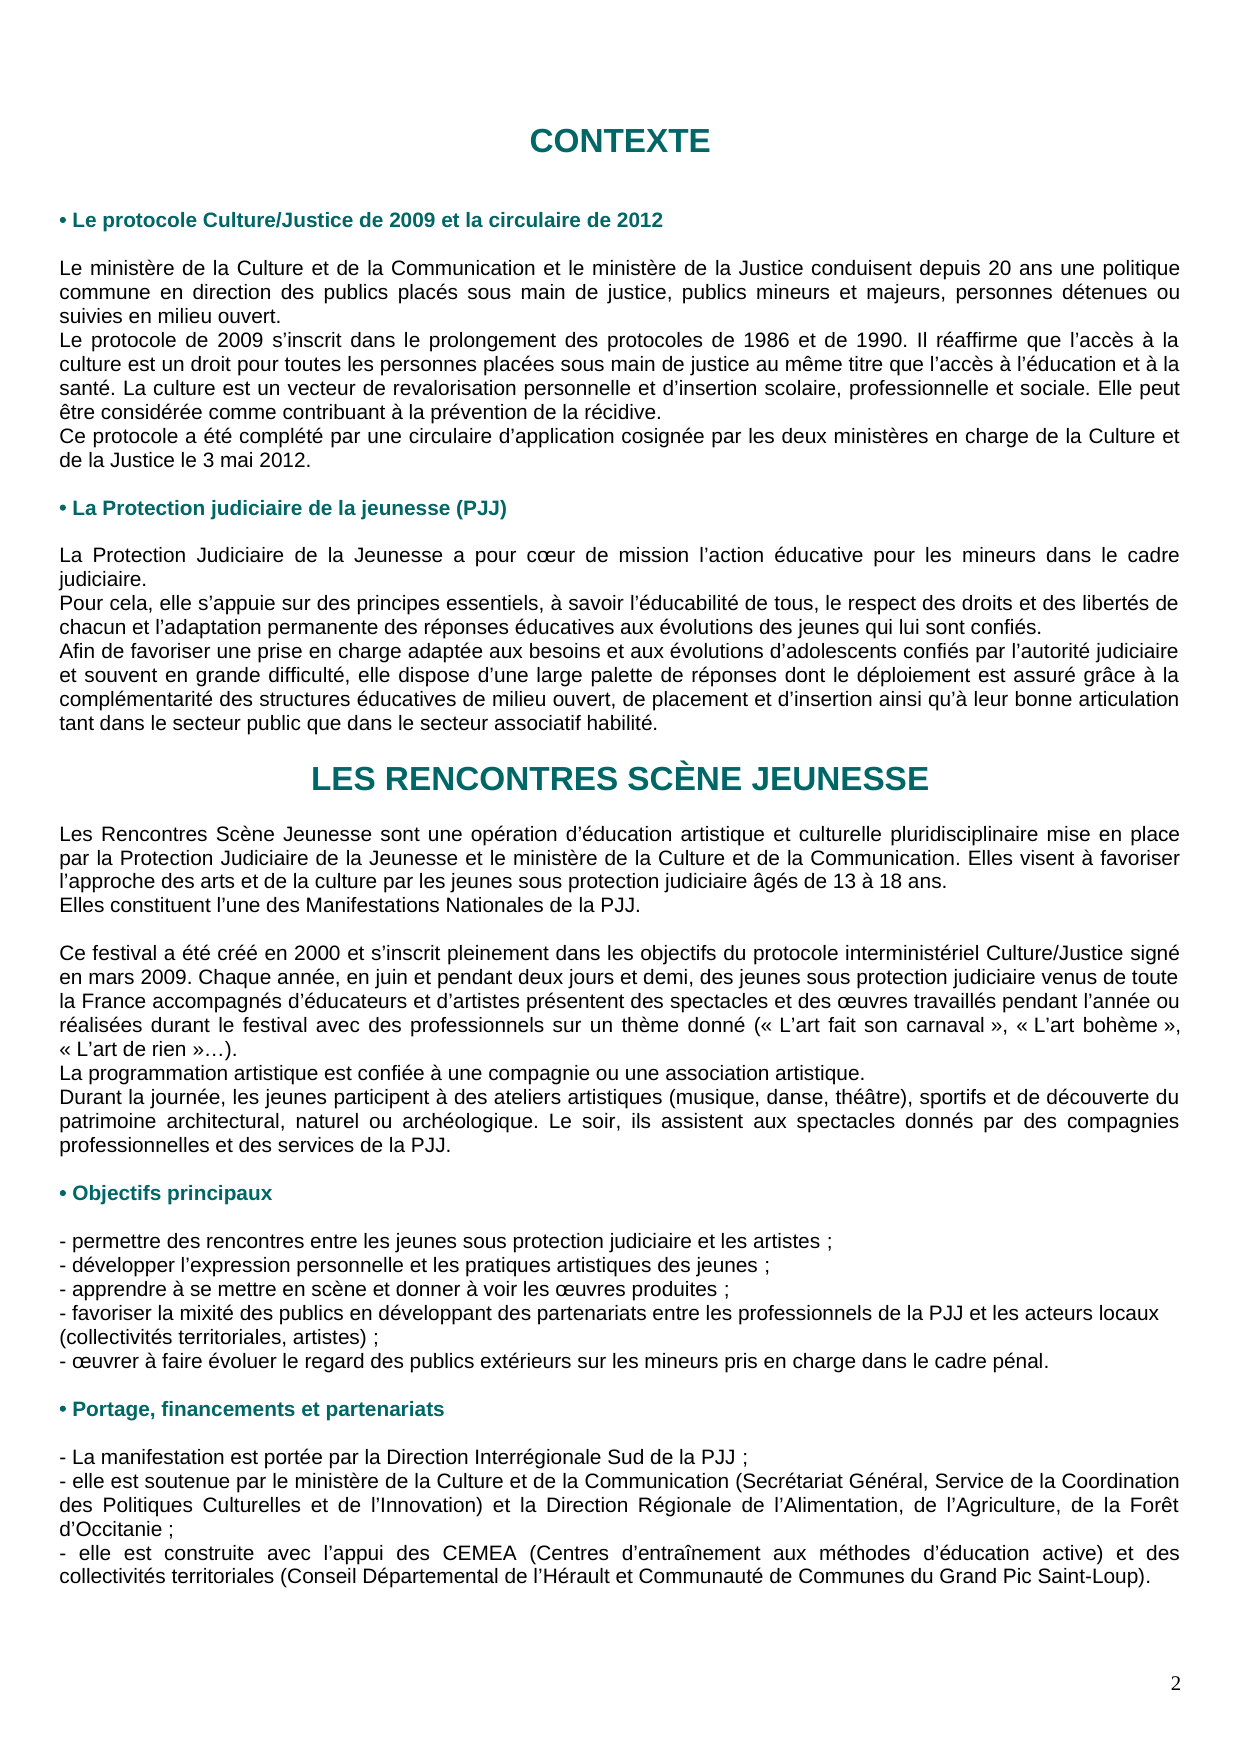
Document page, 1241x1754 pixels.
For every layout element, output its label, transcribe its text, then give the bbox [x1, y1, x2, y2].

text Durant la journée, les jeunes participent à des ateliers artistiques (musique, danse, théâtre), sportifs et de découverte du patrimoine architectural, naturel ou archéologique. Le soir, ils assistent aux spectacles donnés par des compagnies professionnelles et des services de la PJJ. [59, 1085, 1181, 1157]
text - favoriser la mixité des publics en développant des partenariats entre les professionnels de la PJJ et les acteurs locaux (collectivités territoriales, artistes) ; [59, 1301, 1181, 1348]
text  Objectifs principaux [59, 1181, 1181, 1205]
text La programmation artistique est confiée à une compagnie ou une association artistique. [59, 1061, 1181, 1085]
text Les Rencontres Scène Jeunesse sont une opération d’éducation artistique et culturelle pluridisciplinaire mise en place par la Protection Judiciaire de la Jeunesse et le ministère de la Culture et de la Communication. Elles visent à favoriser l’approche des arts et de la culture par les jeunes sous protection judiciaire âgés de 13 à 18 ans. [59, 821, 1181, 893]
text Pour cela, elle s’appuie sur des principes essentiels, à savoir l’éducabilité de tous, le respect des droits et des libertés de chacun et l’adaptation permanente des réponses éducatives aux évolutions des jeunes qui lui sont confiés. [59, 591, 1181, 639]
text - permettre des rencontres entre les jeunes sous protection judiciaire et les artistes ; [59, 1229, 1181, 1253]
text Les Rencontres Scène Jeunesse [59, 759, 1181, 797]
text La Protection Judiciaire de la Jeunesse a pour cœur de mission l’action éducative pour les mineurs dans le cadre judiciaire. [59, 543, 1181, 591]
text  La Protection judiciaire de la jeunesse (PJJ) [59, 495, 1181, 519]
text - développer l’expression personnelle et les pratiques artistiques des jeunes ; [59, 1253, 1181, 1277]
text Le ministère de la Culture et de la Communication et le ministère de la Justice conduisent depuis 20 ans une politique commune en direction des publics placés sous main de justice, publics mineurs et majeurs, personnes détenues ou suivies en milieu ouvert. [59, 256, 1181, 328]
text - elle est soutenue par le ministère de la Culture et de la Communication (Secrétariat Général, Service de la Coordination des Politiques Culturelles et de l’Innovation) et la Direction Régionale de l’Alimentation, de l’Agriculture, de la Forêt d’Occitanie ; [59, 1468, 1181, 1540]
text  Portage, financements et partenariats [59, 1396, 1181, 1421]
text Ce protocole a été complété par une circulaire d’application cosignée par les deux ministères en charge de la Culture et de la Justice le 3 mai 2012. [59, 423, 1181, 471]
text - La manifestation est portée par la Direction Interrégionale Sud de la PJJ ; [59, 1444, 1181, 1468]
text Afin de favoriser une prise en charge adaptée aux besoins et aux évolutions d’adolescents confiés par l’autorité judiciaire et souvent en grande difficulté, elle dispose d’une large palette de réponses dont le déploiement est assuré grâce à la complémentarité des structures éducatives de milieu ouvert, de placement et d’insertion ainsi qu’à leur bonne articulation tant dans le secteur public que dans le secteur associatif habilité. [59, 639, 1181, 735]
text CONTEXTE [59, 121, 1181, 160]
text  Le protocole Culture/Justice de 2009 et la circulaire de 2012 [59, 208, 1181, 232]
text - apprendre à se mettre en scène et donner à voir les œuvres produites ; [59, 1277, 1181, 1301]
text Le protocole de 2009 s’inscrit dans le prolongement des protocoles de 1986 et de 1990. Il réaffirme que l’accès à la culture est un droit pour toutes les personnes placées sous main de justice au même titre que l’accès à l’éducation et à la santé. La culture est un vecteur de revalorisation personnelle et d’insertion scolaire, professionnelle et sociale. Elle peut être considérée comme contribuant à la prévention de la récidive. [59, 328, 1181, 423]
text - œuvrer à faire évoluer le regard des publics extérieurs sur les mineurs pris en charge dans le cadre pénal. [59, 1348, 1181, 1372]
text Elles constituent l’une des Manifestations Nationales de la PJJ. [59, 893, 1181, 917]
text - elle est construite avec l’appui des CEMEA (Centres d’entraînement aux méthodes d’éducation active) et des collectivités territoriales (Conseil Départemental de l’Hérault et Communauté de Communes du Grand Pic Saint-Loup). [59, 1540, 1181, 1588]
text Ce festival a été créé en 2000 et s’inscrit pleinement dans les objectifs du protocole interministériel Culture/Justice signé en mars 2009. Chaque année, en juin et pendant deux jours et demi, des jeunes sous protection judiciaire venus de toute la France accompagnés d’éducateurs et d’artistes présentent des spectacles et des œuvres travaillés pendant l’année ou réalisées durant le festival avec des professionnels sur un thème donné (« L’art fait son carnaval », « L’art bohème », « L’art de rien »…). [59, 941, 1181, 1061]
